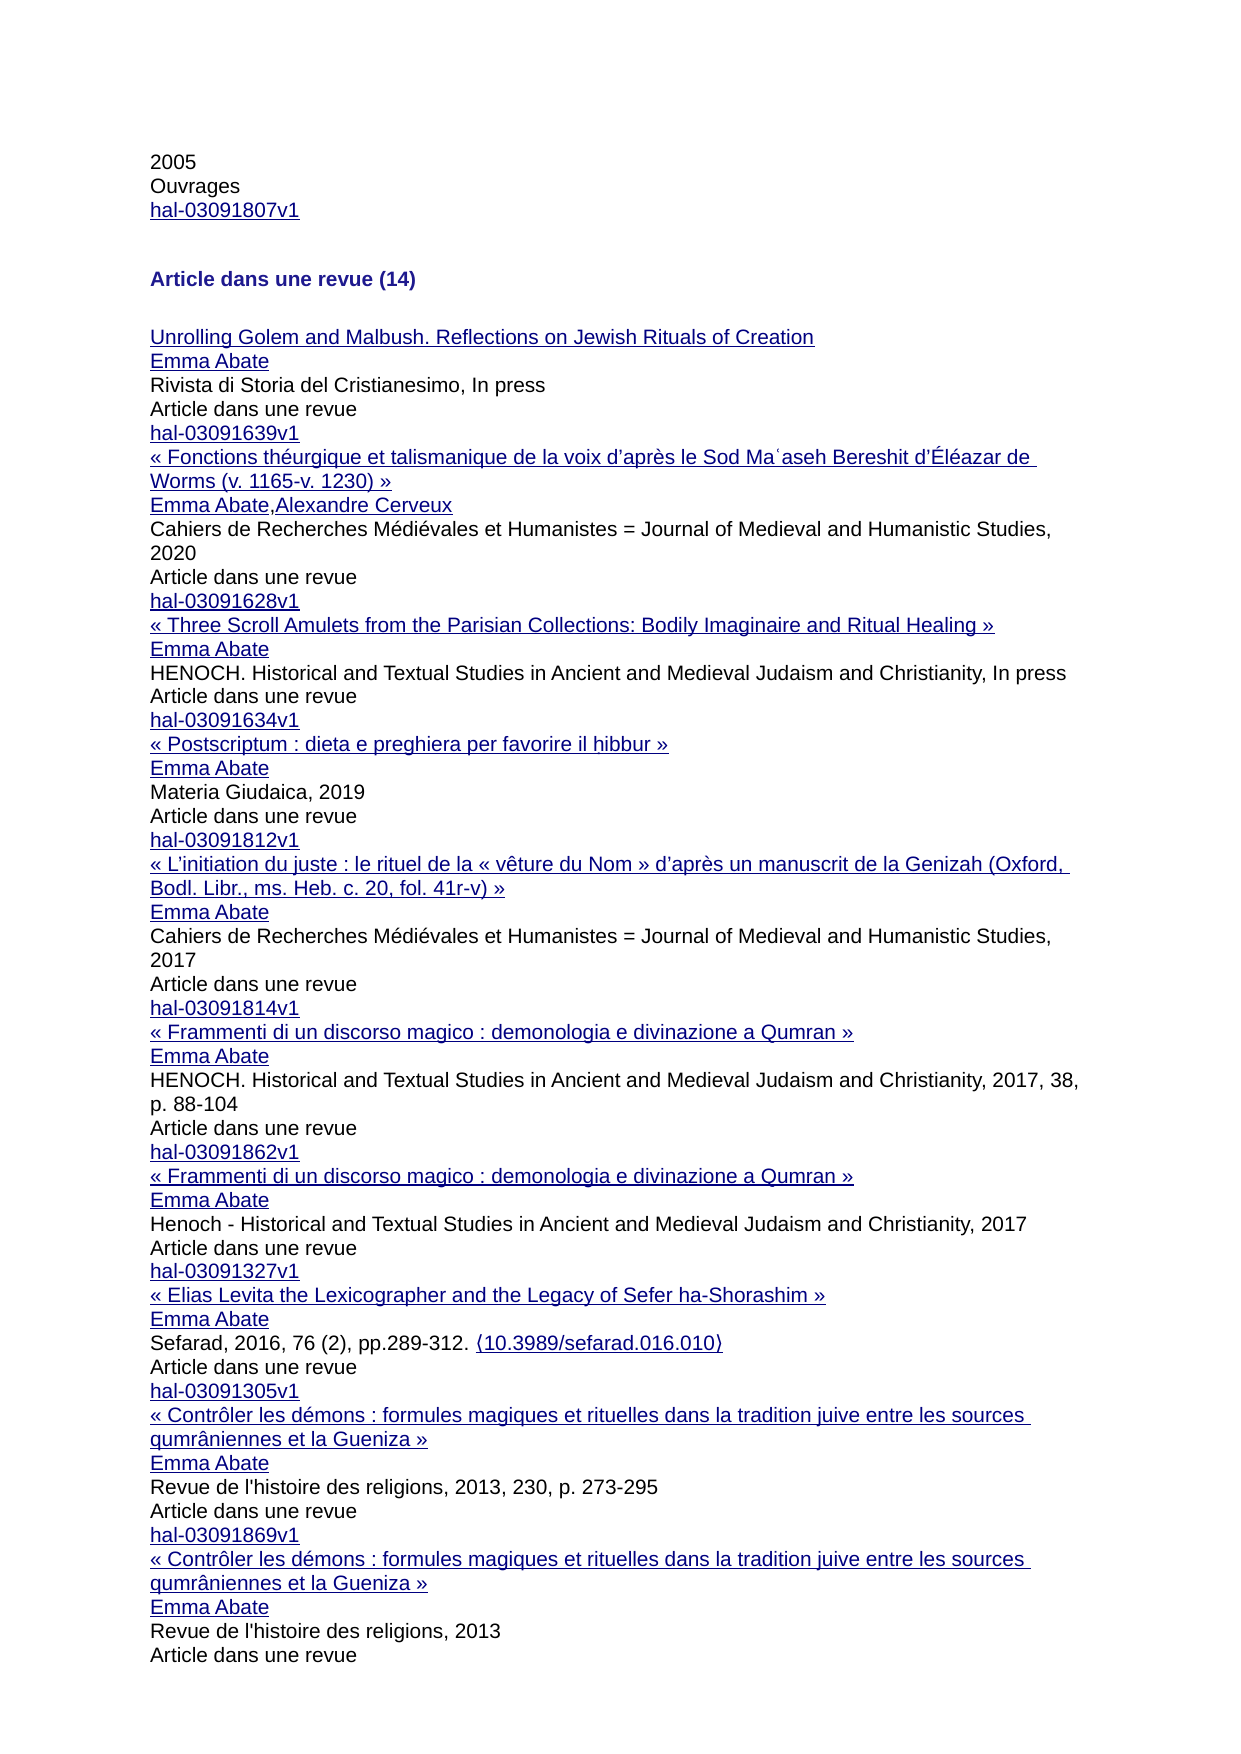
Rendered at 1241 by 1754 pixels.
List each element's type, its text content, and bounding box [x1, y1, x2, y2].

table_cell 2005 Ouvrages hal-03091807v1 [150, 150, 1090, 222]
table_cell « Fonctions théurgique et talismanique de la voix d’après le Sod Maʿaseh Bereshit d’Éléazar de Worms (v. 1165-v. 1230) » Emma Abate,Alexandre Cerveux Cahiers de Recherches Médiévales et Humanistes = Journal of Medieval and Humanistic Studies, 2020 Article dans une revue hal-03091628v1 [150, 445, 1090, 612]
table_cell « Contrôler les démons : formules magiques et rituelles dans la tradition juive entre les sources qumrâniennes et la Gueniza » Emma Abate Revue de l'histoire des religions, 2013 Article dans une revue [150, 1547, 1090, 1667]
table_cell « L’initiation du juste : le rituel de la « vêture du Nom » d’après un manuscrit de la Genizah (Oxford, Bodl. Libr., ms. Heb. c. 20, fol. 41r-v) » Emma Abate Cahiers de Recherches Médiévales et Humanistes = Journal of Medieval and Humanistic Studies, 2017 Article dans une revue hal-03091814v1 [150, 852, 1090, 1020]
table_header Unrolling Golem and Malbush. Reflections on Jewish Rituals of Creation Emma Abate Rivista di Storia del Cristianesimo, In press Article dans une revue hal-03091639v1 [150, 325, 1090, 445]
table_cell « Frammenti di un discorso magico : demonologia e divinazione a Qumran » Emma Abate HENOCH. Historical and Textual Studies in Ancient and Medieval Judaism and Christianity, 2017, 38, p. 88-104 Article dans une revue hal-03091862v1 [150, 1020, 1090, 1163]
table_cell « Three Scroll Amulets from the Parisian Collections: Bodily Imaginaire and Ritual Healing » Emma Abate HENOCH. Historical and Textual Studies in Ancient and Medieval Judaism and Christianity, In press Article dans une revue hal-03091634v1 [150, 613, 1090, 732]
table_cell « Contrôler les démons : formules magiques et rituelles dans la tradition juive entre les sources qumrâniennes et la Gueniza » Emma Abate Revue de l'histoire des religions, 2013, 230, p. 273-295 Article dans une revue hal-03091869v1 [150, 1403, 1090, 1547]
subtitle Article dans une revue (14) [150, 267, 1090, 291]
table_cell « Elias Levita the Lexicographer and the Legacy of Sefer ha-Shorashim » Emma Abate Sefarad, 2016, 76 (2), pp.289-312. ⟨10.3989/sefarad.016.010⟩ Article dans une revue hal-03091305v1 [150, 1283, 1090, 1403]
table_cell « Frammenti di un discorso magico : demonologia e divinazione a Qumran » Emma Abate Henoch - Historical and Textual Studies in Ancient and Medieval Judaism and Christianity, 2017 Article dans une revue hal-03091327v1 [150, 1164, 1090, 1283]
table_cell « Postscriptum : dieta e preghiera per favorire il ḥibbur » Emma Abate Materia Giudaica, 2019 Article dans une revue hal-03091812v1 [150, 732, 1090, 852]
